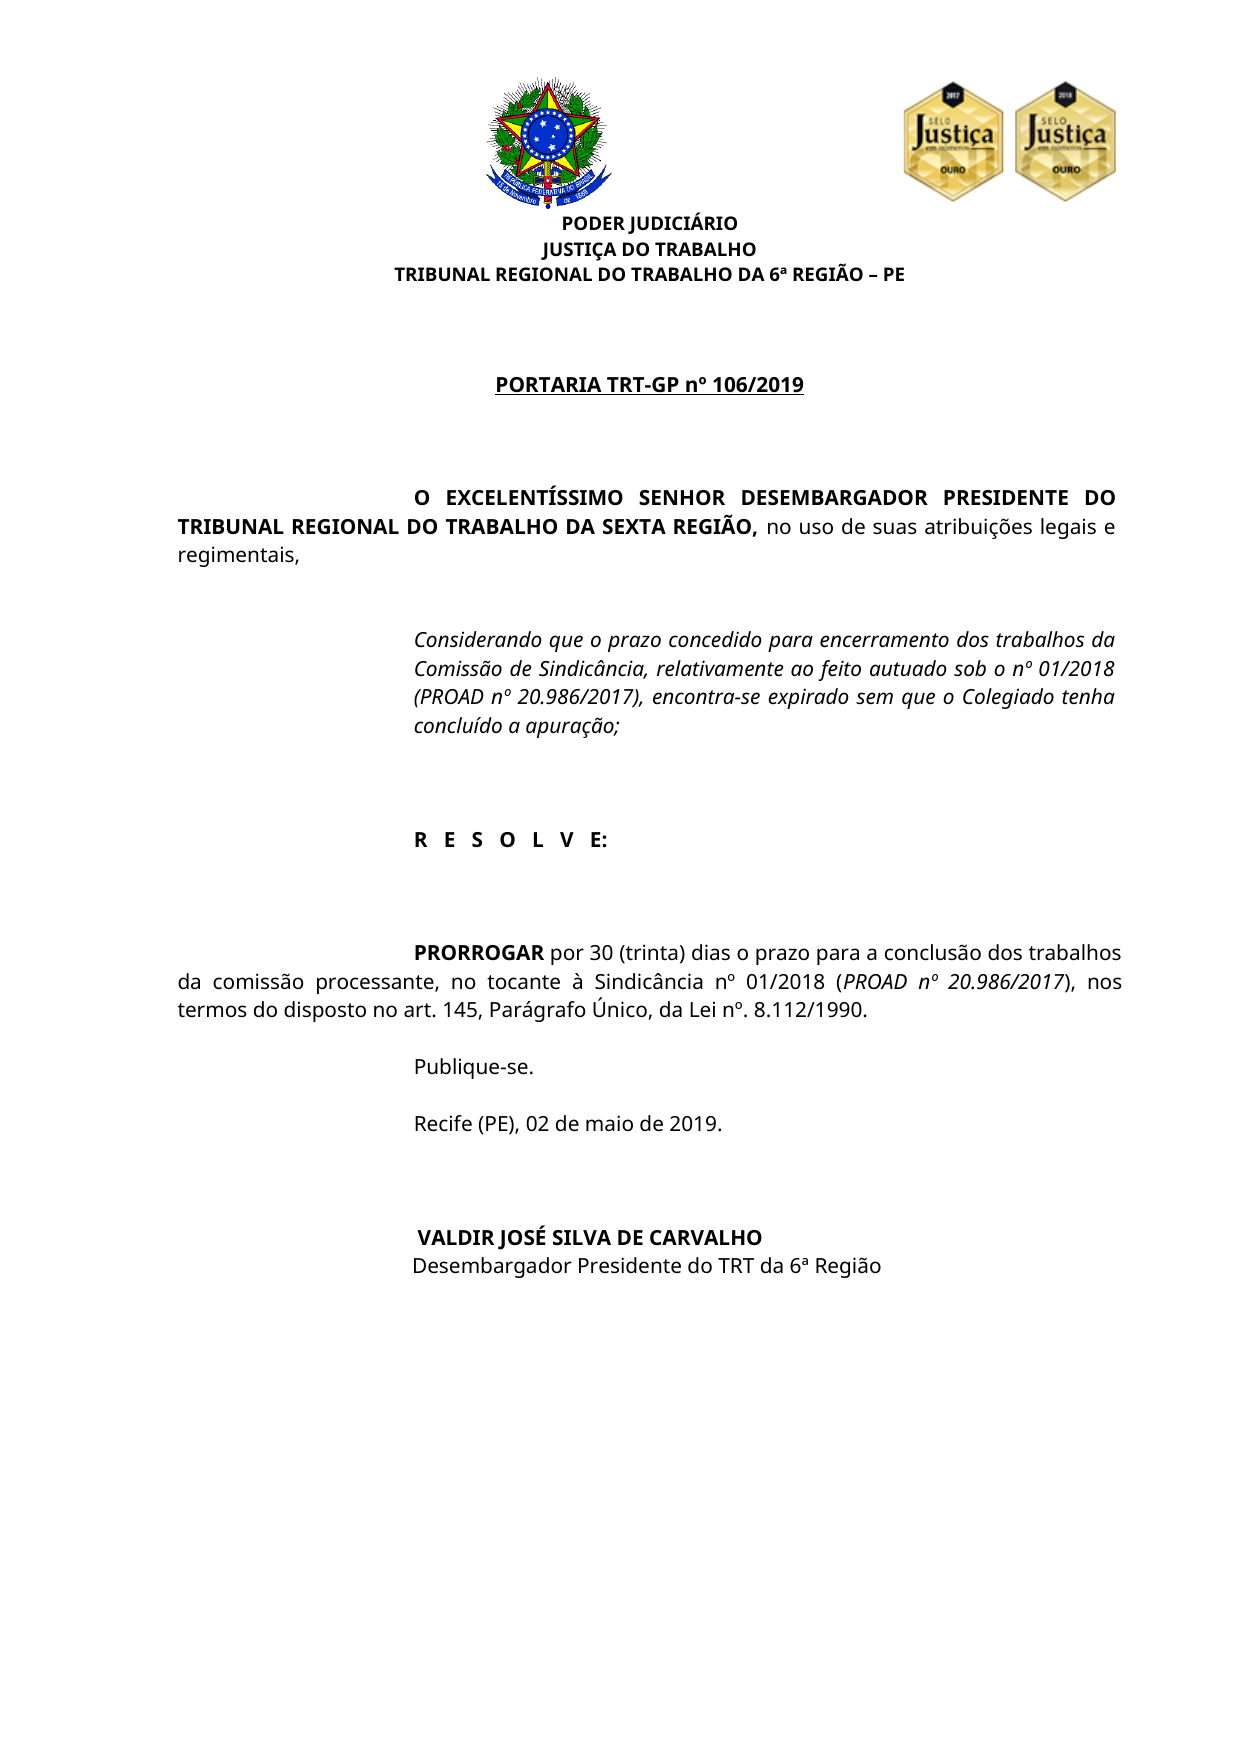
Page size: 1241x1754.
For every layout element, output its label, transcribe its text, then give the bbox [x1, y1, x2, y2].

text Recife (PE), 02 de maio de 2019. [177, 1109, 1122, 1137]
picture [479, 73, 615, 211]
text PORTARIA TRT-GP nº 106/2019 [177, 370, 1122, 398]
text Publique-se. [177, 1052, 1122, 1081]
picture [903, 79, 1134, 211]
text R E S O L V E: [177, 825, 1122, 853]
text Desembargador Presidente do TRT da 6ª Região [177, 1251, 1116, 1280]
text Considerando que o prazo concedido para encerramento dos trabalhos da Comissão de Sindicância, relativamente ao feito autuado sob o nº 01/2018 (PROAD nº 20.986/2017), encontra-se expirado sem que o Colegiado tenha concluído a apuração; [413, 626, 1116, 739]
text O EXCELENTÍSSIMO SENHOR DESEMBARGADOR PRESIDENTE DO TRIBUNAL REGIONAL DO TRABALHO DA SEXTA REGIÃO, no uso de suas atribuições legais e regimentais, [177, 483, 1116, 569]
subtitle VALDIR JOSÉ SILVA DE CARVALHO [177, 1223, 1122, 1251]
text PRORROGAR por 30 (trinta) dias o prazo para a conclusão dos trabalhos da comissão processante, no tocante à Sindicância nº 01/2018 (PROAD nº 20.986/2017), nos termos do disposto no art. 145, Parágrafo Único, da Lei nº. 8.112/1990. [177, 938, 1122, 1024]
